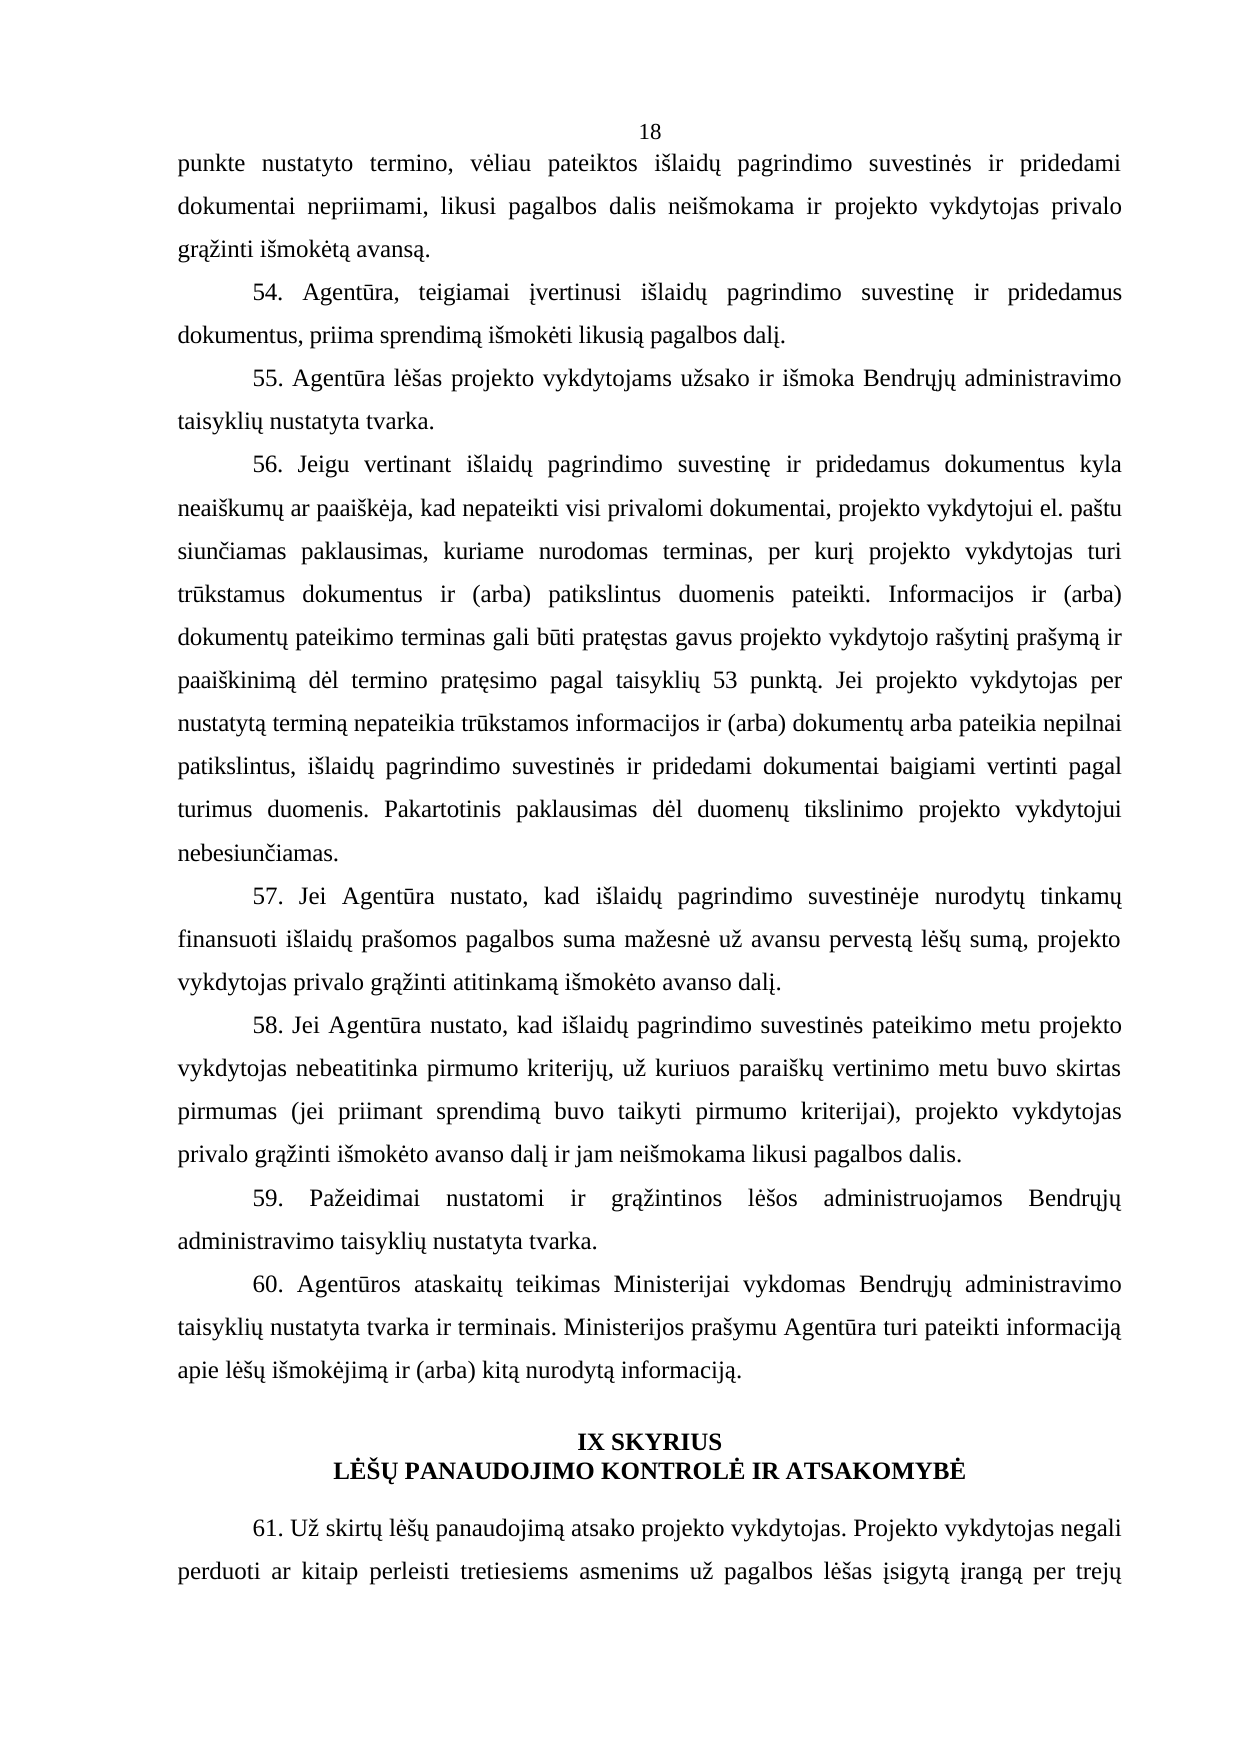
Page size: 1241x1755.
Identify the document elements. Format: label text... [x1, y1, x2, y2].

text 54. Agentūra, teigiamai įvertinusi išlaidų pagrindimo suvestinę ir pridedamus dokumentus, priima sprendimą išmokėti likusią pagalbos dalį. [177, 277, 1122, 349]
text 55. Agentūra lėšas projekto vykdytojams užsako ir išmoka Bendrųjų administravimo taisyklių nustatyta tvarka. [177, 363, 1122, 435]
text 56. Jeigu vertinant išlaidų pagrindimo suvestinę ir pridedamus dokumentus kyla neaiškumų ar paaiškėja, kad nepateikti visi privalomi dokumentai, projekto vykdytojui el. paštu siunčiamas paklausimas, kuriame nurodomas terminas, per kurį projekto vykdytojas turi trūkstamus dokumentus ir (arba) patikslintus duomenis pateikti. Informacijos ir (arba) dokumentų pateikimo terminas gali būti pratęstas gavus projekto vykdytojo rašytinį prašymą ir paaiškinimą dėl termino pratęsimo pagal taisyklių 53 punktą. Jei projekto vykdytojas per nustatytą terminą nepateikia trūkstamos informacijos ir (arba) dokumentų arba pateikia nepilnai patikslintus, išlaidų pagrindimo suvestinės ir pridedami dokumentai baigiami vertinti pagal turimus duomenis. Pakartotinis paklausimas dėl duomenų tikslinimo projekto vykdytojui nebesiunčiamas. [177, 449, 1122, 866]
text 59. Pažeidimai nustatomi ir grąžintinos lėšos administruojamos Bendrųjų administravimo taisyklių nustatyta tvarka. [177, 1183, 1122, 1254]
text punkte nustatyto termino, vėliau pateiktos išlaidų pagrindimo suvestinės ir pridedami dokumentai nepriimami, likusi pagalbos dalis neišmokama ir projekto vykdytojas privalo grąžinti išmokėtą avansą. [177, 148, 1122, 263]
text IX SKYRIUS [177, 1427, 1122, 1456]
text 60. Agentūros ataskaitų teikimas Ministerijai vykdomas Bendrųjų administravimo taisyklių nustatyta tvarka ir terminais. Ministerijos prašymu Agentūra turi pateikti informaciją apie lėšų išmokėjimą ir (arba) kitą nurodytą informaciją. [177, 1269, 1122, 1384]
text 57. Jei Agentūra nustato, kad išlaidų pagrindimo suvestinėje nurodytų tinkamų finansuoti išlaidų prašomos pagalbos suma mažesnė už avansu pervestą lėšų sumą, projekto vykdytojas privalo grąžinti atitinkamą išmokėto avanso dalį. [177, 881, 1122, 996]
text LĖŠŲ PANAUDOJIMO KONTROLĖ IR ATSAKOMYBĖ [177, 1456, 1122, 1484]
text 61. Už skirtų lėšų panaudojimą atsako projekto vykdytojas. Projekto vykdytojas negali perduoti ar kitaip perleisti tretiesiems asmenims už pagalbos lėšas įsigytą įrangą per trejų [177, 1513, 1122, 1585]
text 58. Jei Agentūra nustato, kad išlaidų pagrindimo suvestinės pateikimo metu projekto vykdytojas nebeatitinka pirmumo kriterijų, už kuriuos paraiškų vertinimo metu buvo skirtas pirmumas (jei priimant sprendimą buvo taikyti pirmumo kriterijai), projekto vykdytojas privalo grąžinti išmokėto avanso dalį ir jam neišmokama likusi pagalbos dalis. [177, 1010, 1122, 1168]
